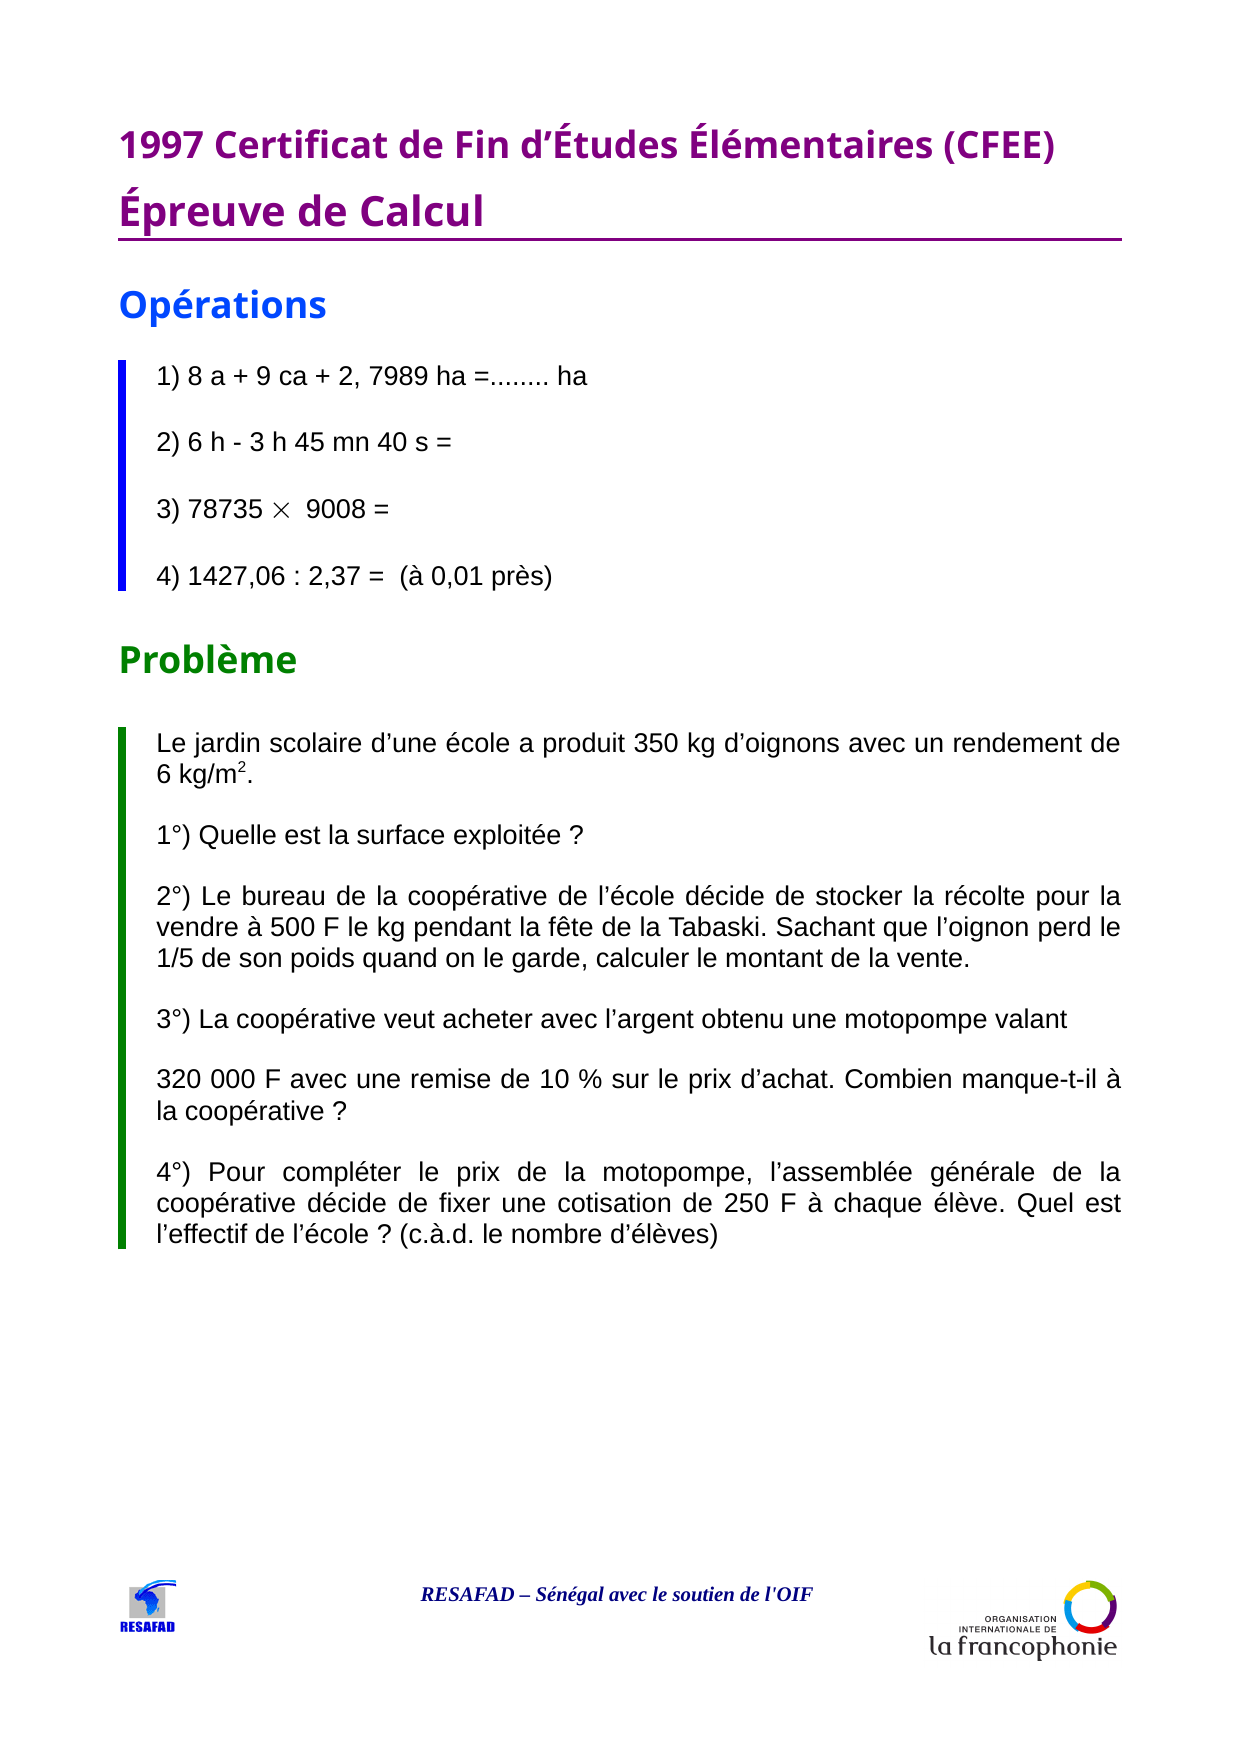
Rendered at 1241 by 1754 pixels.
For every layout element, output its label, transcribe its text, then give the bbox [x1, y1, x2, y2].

text 3°) La coopérative veut acheter avec l’argent obtenu une motopompe valant [126, 1003, 1122, 1034]
text 4°) Pour compléter le prix de la motopompe, l’assemblée générale de la coopérative décide de fixer une cotisation de 250 F à chaque élève. Quel est l’effectif de l’école ? (c.à.d. le nombre d’élèves) [126, 1156, 1122, 1249]
subtitle 3) 78735  9008 = [126, 493, 1122, 524]
picture [120, 1580, 177, 1632]
subtitle Opérations [118, 278, 1122, 329]
picture [922, 1578, 1124, 1668]
subtitle Problème [118, 634, 1122, 685]
text 1°) Quelle est la surface exploitée ? [126, 819, 1122, 850]
text 320 000 F avec une remise de 10 % sur le prix d’achat. Combien manque-t-il à la coopérative ? [126, 1063, 1122, 1126]
text 2°) Le bureau de la coopérative de l’école décide de stocker la récolte pour la vendre à 500 F le kg pendant la fête de la Tabaski. Sachant que l’oignon perd le 1/5 de son poids quand on le garde, calculer le montant de la vente. [126, 879, 1122, 973]
text Le jardin scolaire d’une école a produit 350 kg d’oignons avec un rendement de 6 kg/m2. [126, 727, 1122, 789]
subtitle 2) 6 h - 3 h 45 mn 40 s = [126, 426, 1122, 458]
text 1997 Certificat de Fin d’Études Élémentaires (CFEE) [118, 118, 1122, 169]
subtitle 4) 1427,06 : 2,37 = (à 0,01 près) [126, 560, 1122, 591]
text Épreuve de Calcul [118, 182, 1122, 238]
subtitle 1) 8 a + 9 ca + 2, 7989 ha =........ ha [126, 360, 1122, 391]
